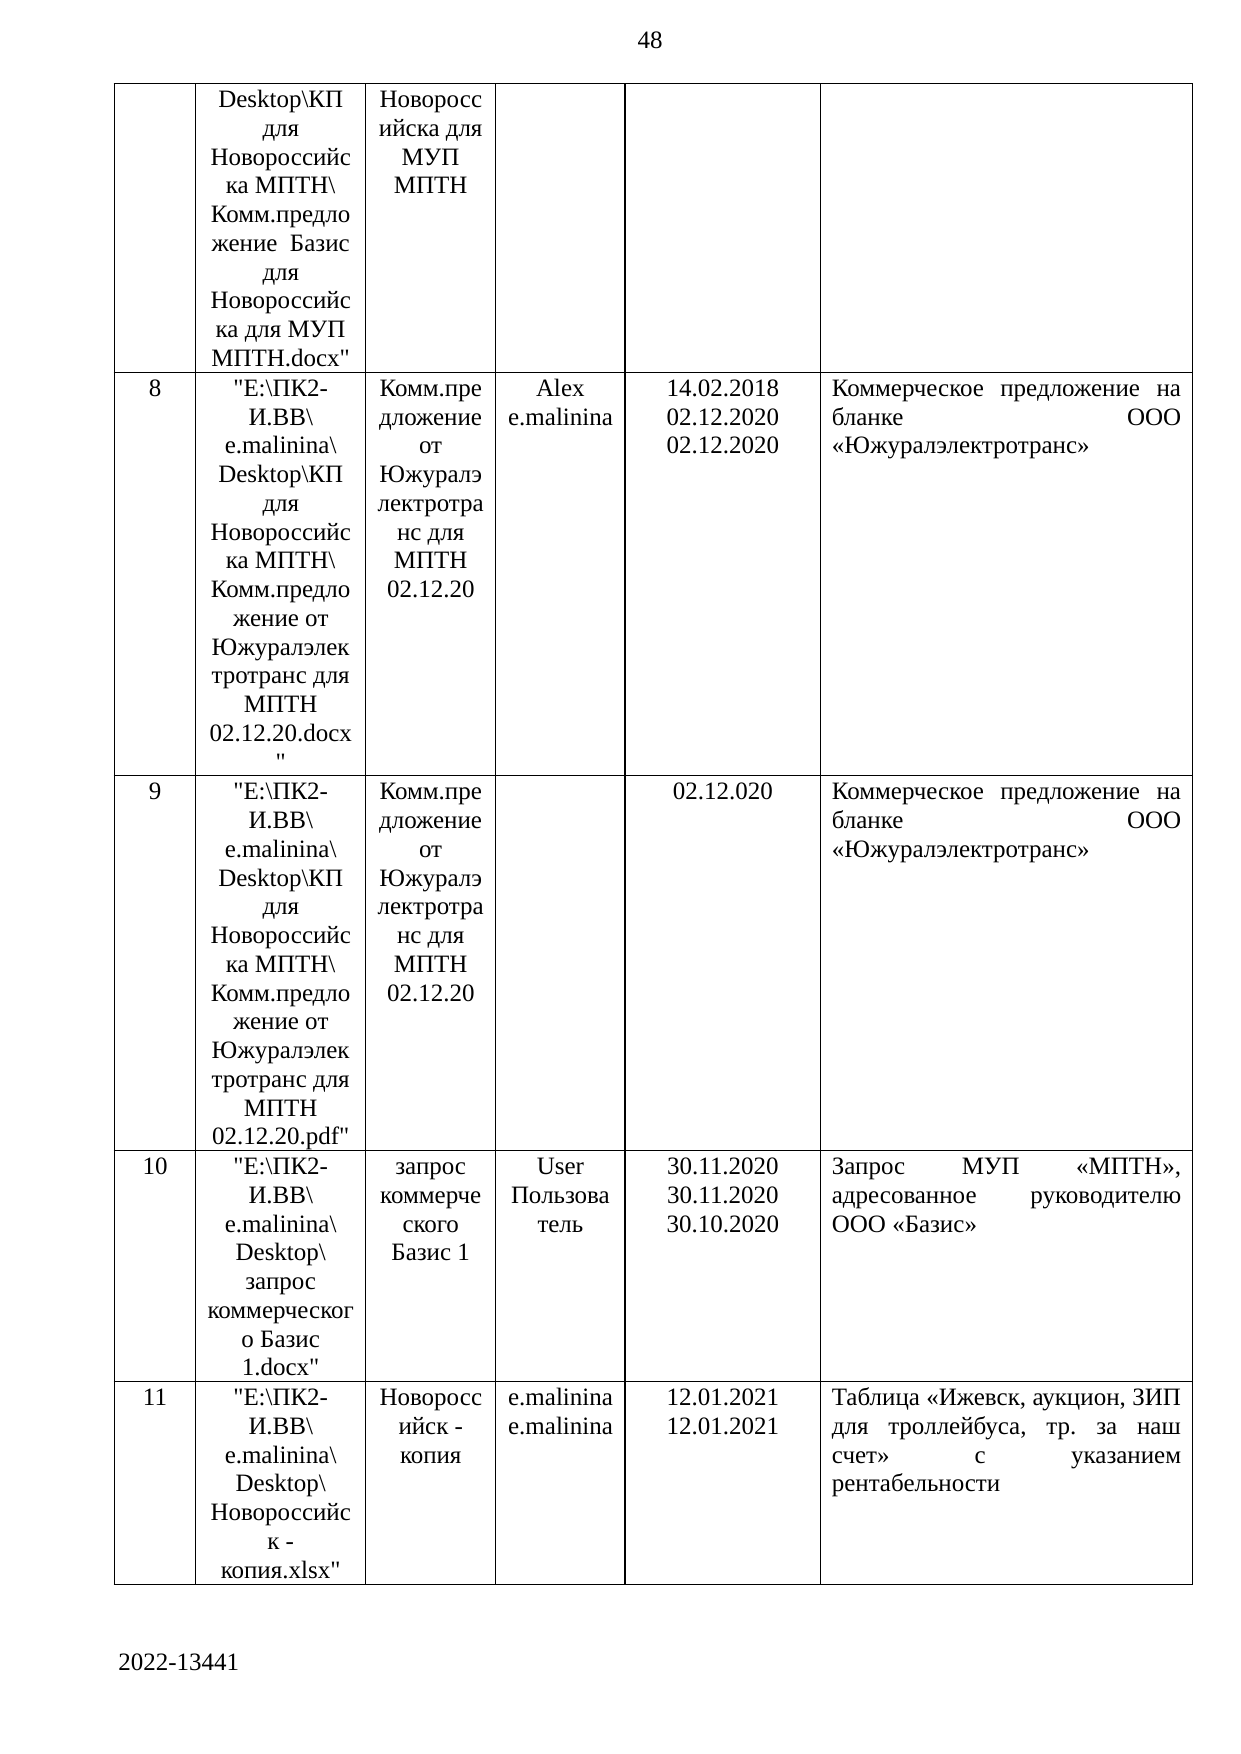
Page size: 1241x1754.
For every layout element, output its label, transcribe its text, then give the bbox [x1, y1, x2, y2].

table_cell [115, 84, 195, 372]
table_cell запрос коммерческого Базис 1 [366, 1151, 495, 1381]
table_cell Коммерческое предложение на бланке ООО «Южуралэлектротранс» [821, 373, 1192, 775]
table_cell 10 [115, 1151, 195, 1381]
table_cell 11 [115, 1382, 195, 1583]
table_cell 9 [115, 776, 195, 1150]
table_cell 8 [115, 373, 195, 775]
table_cell Новороссийск - копия [366, 1382, 495, 1583]
table_cell Комм.предложение от Южуралэлектротранс для МПТН 02.12.20 [366, 373, 495, 775]
table_cell Таблица «Ижевск, аукцион, ЗИП для троллейбуса, тр. за наш счет» с указанием рентабельности [821, 1382, 1192, 1583]
table_cell [496, 84, 624, 372]
table_cell [821, 84, 1192, 372]
table_cell Запрос МУП «МПТН», адресованное руководителю ООО «Базис» [821, 1151, 1192, 1381]
table_cell Новороссийска для МУП МПТН [366, 84, 495, 372]
table_cell Alex e.malinina [496, 373, 624, 775]
table_cell 12.01.2021 12.01.2021 [626, 1382, 820, 1583]
table_cell "E:\ПК2-И.ВВ\e.malinina\Desktop\запрос коммерческого Базис 1.docx" [196, 1151, 365, 1381]
table_cell Desktop\КП для Новороссийска МПТН\Комм.предложение Базис для Новороссийска для МУП МПТН.docx" [196, 84, 365, 372]
table_cell 02.12.020 [626, 776, 820, 1150]
table_cell "E:\ПК2-И.ВВ\e.malinina\Desktop\КП для Новороссийска МПТН\Комм.предложение от Южуралэлектротранс для МПТН 02.12.20.docx" [196, 373, 365, 775]
table_cell 30.11.2020 30.11.2020 30.10.2020 [626, 1151, 820, 1381]
table_cell User Пользователь [496, 1151, 624, 1381]
table_cell "E:\ПК2-И.ВВ\e.malinina\Desktop\КП для Новороссийска МПТН\Комм.предложение от Южуралэлектротранс для МПТН 02.12.20.pdf" [196, 776, 365, 1150]
table_cell [496, 776, 624, 1150]
table_cell e.malinina e.malinina [496, 1382, 624, 1583]
table_cell [626, 84, 820, 372]
table_cell Комм.предложение от Южуралэлектротранс для МПТН 02.12.20 [366, 776, 495, 1150]
table_cell 14.02.2018 02.12.2020 02.12.2020 [626, 373, 820, 775]
table_cell "E:\ПК2-И.ВВ\e.malinina\Desktop\Новороссийск - копия.xlsx" [196, 1382, 365, 1583]
table_cell Коммерческое предложение на бланке ООО «Южуралэлектротранс» [821, 776, 1192, 1150]
